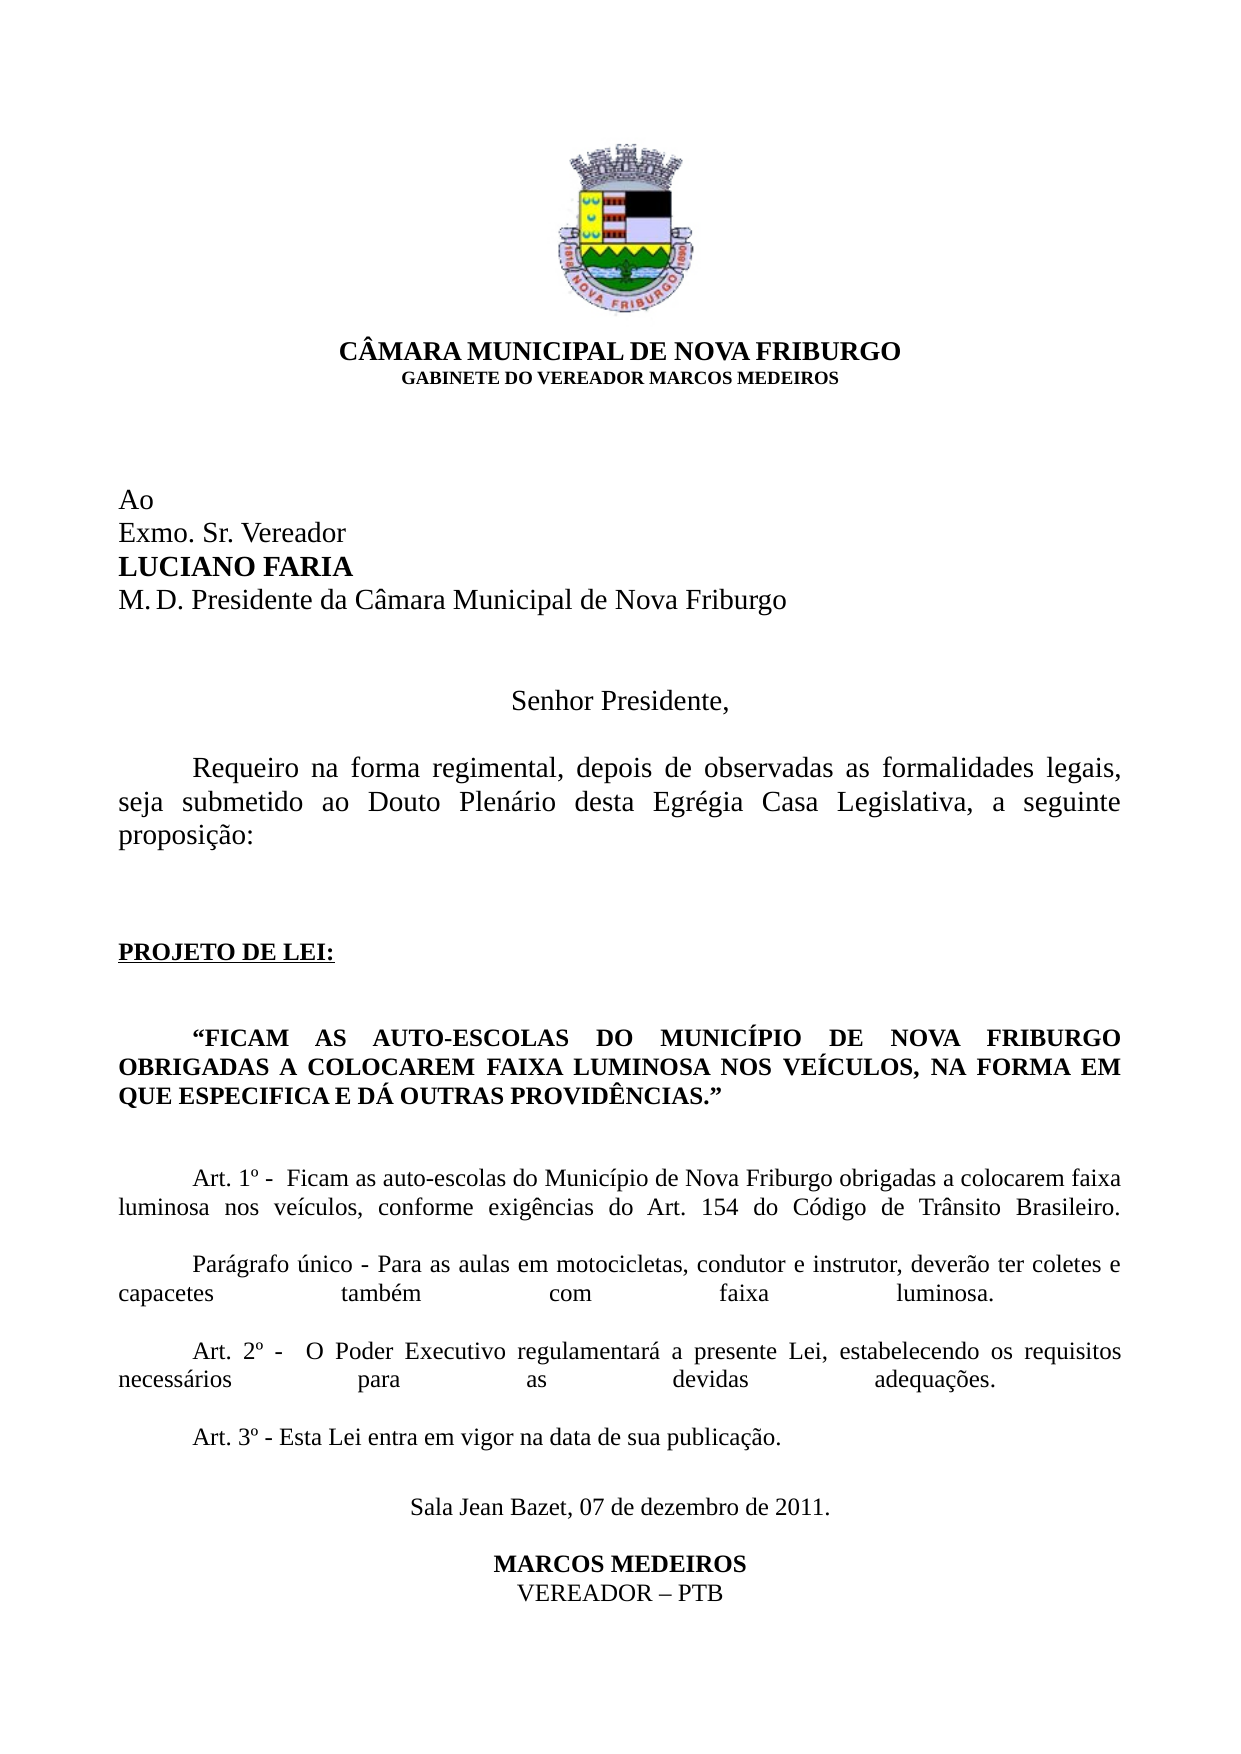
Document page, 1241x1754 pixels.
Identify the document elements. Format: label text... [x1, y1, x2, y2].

list D. Presidente da Câmara Municipal de Nova Friburgo [118, 582, 1122, 616]
text Sala Jean Bazet, 07 de dezembro de 2011. [118, 1492, 1122, 1521]
text PROJETO DE LEI: [118, 937, 1122, 966]
text Senhor Presidente, [118, 683, 1122, 717]
text “FICAM AS AUTO-ESCOLAS DO MUNICÍPIO DE NOVA FRIBURGO OBRIGADAS A COLOCAREM FAIXA LUMINOSA NOS VEÍCULOS, NA FORMA EM QUE ESPECIFICA E DÁ OUTRAS PROVIDÊNCIAS.” [118, 1023, 1122, 1109]
text CÂMARA MUNICIPAL DE NOVA FRIBURGO [118, 335, 1122, 367]
text Requeiro na forma regimental, depois de observadas as formalidades legais, seja submetido ao Douto Plenário desta Egrégia Casa Legislativa, a seguinte proposição: [118, 750, 1122, 851]
text Ao [118, 482, 1122, 515]
text GABINETE DO VEREADOR MARCOS MEDEIROS [118, 367, 1122, 388]
text LUCIANO FARIA [118, 549, 1122, 582]
text Art. 1º - Ficam as auto-escolas do Município de Nova Friburgo obrigadas a colocarem faixa luminosa nos veículos, conforme exigências do Art. 154 do Código de Trânsito Brasileiro. Parágrafo único - Para as aulas em motocicletas, condutor e instrutor, deverão ter coletes e capacetes também com faixa luminosa. Art. 2º - O Poder Executivo regulamentará a presente Lei, estabelecendo os requisitos necessários para as devidas adequações. Art. 3º - Esta Lei entra em vigor na data de sua publicação. [118, 1163, 1122, 1451]
text MARCOS MEDEIROS [118, 1549, 1122, 1578]
text VEREADOR – PTB [118, 1578, 1122, 1607]
text Exmo. Sr. Vereador [118, 515, 1122, 549]
picture [537, 127, 703, 327]
